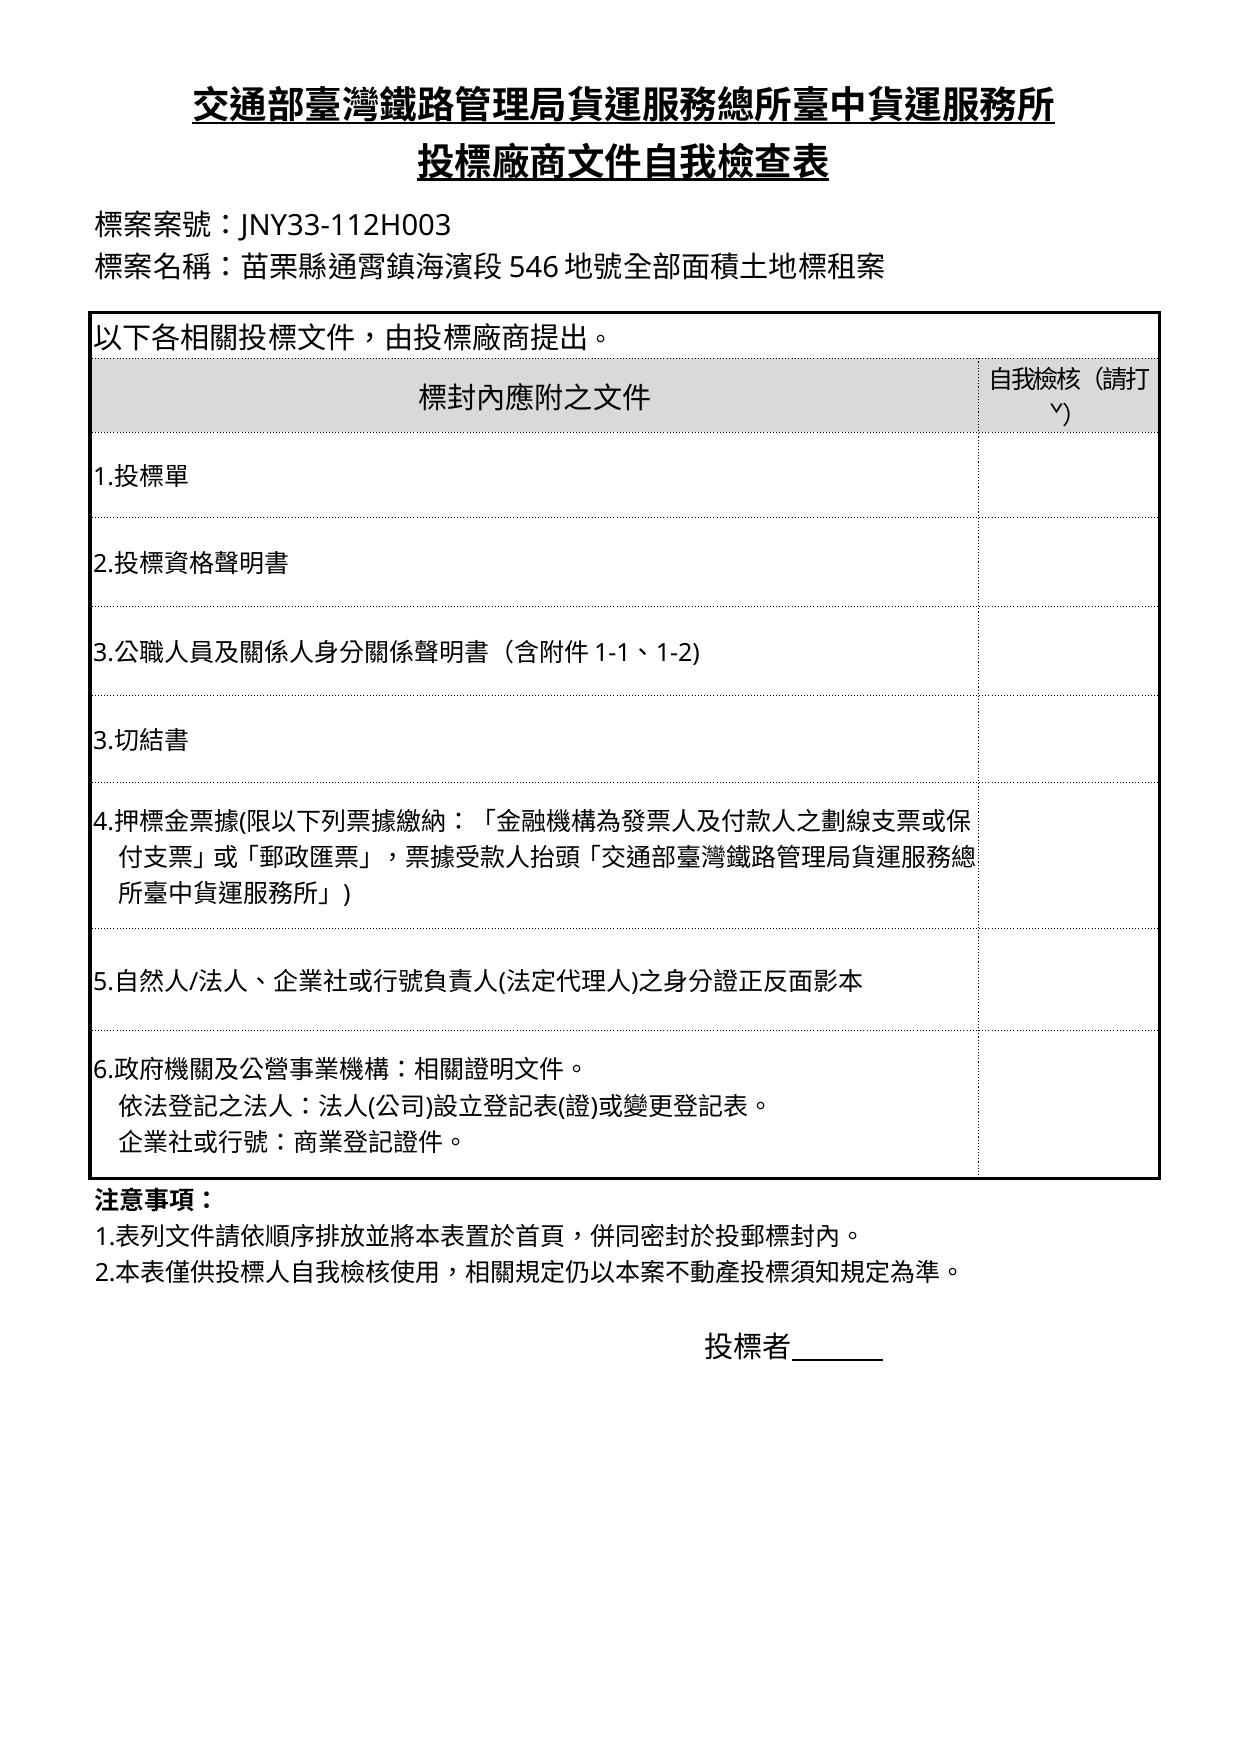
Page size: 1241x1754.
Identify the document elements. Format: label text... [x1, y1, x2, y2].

table_cell 3.公職人員及關係人身分關係聲明書（含附件1-1、1-2) [92, 606, 979, 694]
table_cell 標封內應附之文件 [92, 358, 979, 432]
table_header 以下各相關投標文件，由投標廠商提出。 [92, 314, 1158, 358]
table_cell 5.自然人/法人、企業社或行號負責人(法定代理人)之身分證正反面影本 [92, 928, 979, 1030]
table_cell 1.投標單 [92, 432, 979, 517]
text 注意事項： [94, 1180, 1152, 1217]
table_cell 3.切結書 [92, 695, 979, 782]
table_cell 2.投標資格聲明書 [92, 517, 979, 606]
table_cell [979, 1030, 1158, 1177]
text 1.表列文件請依順序排放並將本表置於首頁，併同密封於投郵標封內。 [94, 1217, 1152, 1253]
text 投標廠商文件自我檢查表 [94, 145, 1152, 182]
table_cell [979, 606, 1158, 694]
table_cell [979, 695, 1158, 782]
text 標案名稱：苗栗縣通霄鎮海濱段546地號全部面積土地標租案 [94, 243, 1152, 286]
text 投標者 [344, 1323, 1152, 1365]
table_cell [979, 928, 1158, 1030]
table_cell 4.押標金票據(限以下列票據繳納：「金融機構為發票人及付款人之劃線支票或保付支票」或「郵政匯票」，票據受款人抬頭「交通部臺灣鐵路管理局貨運服務總所臺中貨運服務所」) [92, 782, 979, 928]
table_cell 自我檢核（請打ˇ） [979, 358, 1158, 432]
text 交通部臺灣鐵路管理局貨運服務總所臺中貨運服務所 [94, 89, 1152, 126]
table_cell [979, 782, 1158, 928]
text 標案案號：JNY33-112H003 [94, 201, 1152, 243]
table_cell 6.政府機關及公營事業機構：相關證明文件。 依法登記之法人：法人(公司)設立登記表(證)或變更登記表。 企業社或行號：商業登記證件。 [92, 1030, 979, 1177]
text 2.本表僅供投標人自我檢核使用，相關規定仍以本案不動產投標須知規定為準。 [94, 1253, 1152, 1289]
table_cell [979, 517, 1158, 606]
table_cell [979, 432, 1158, 517]
